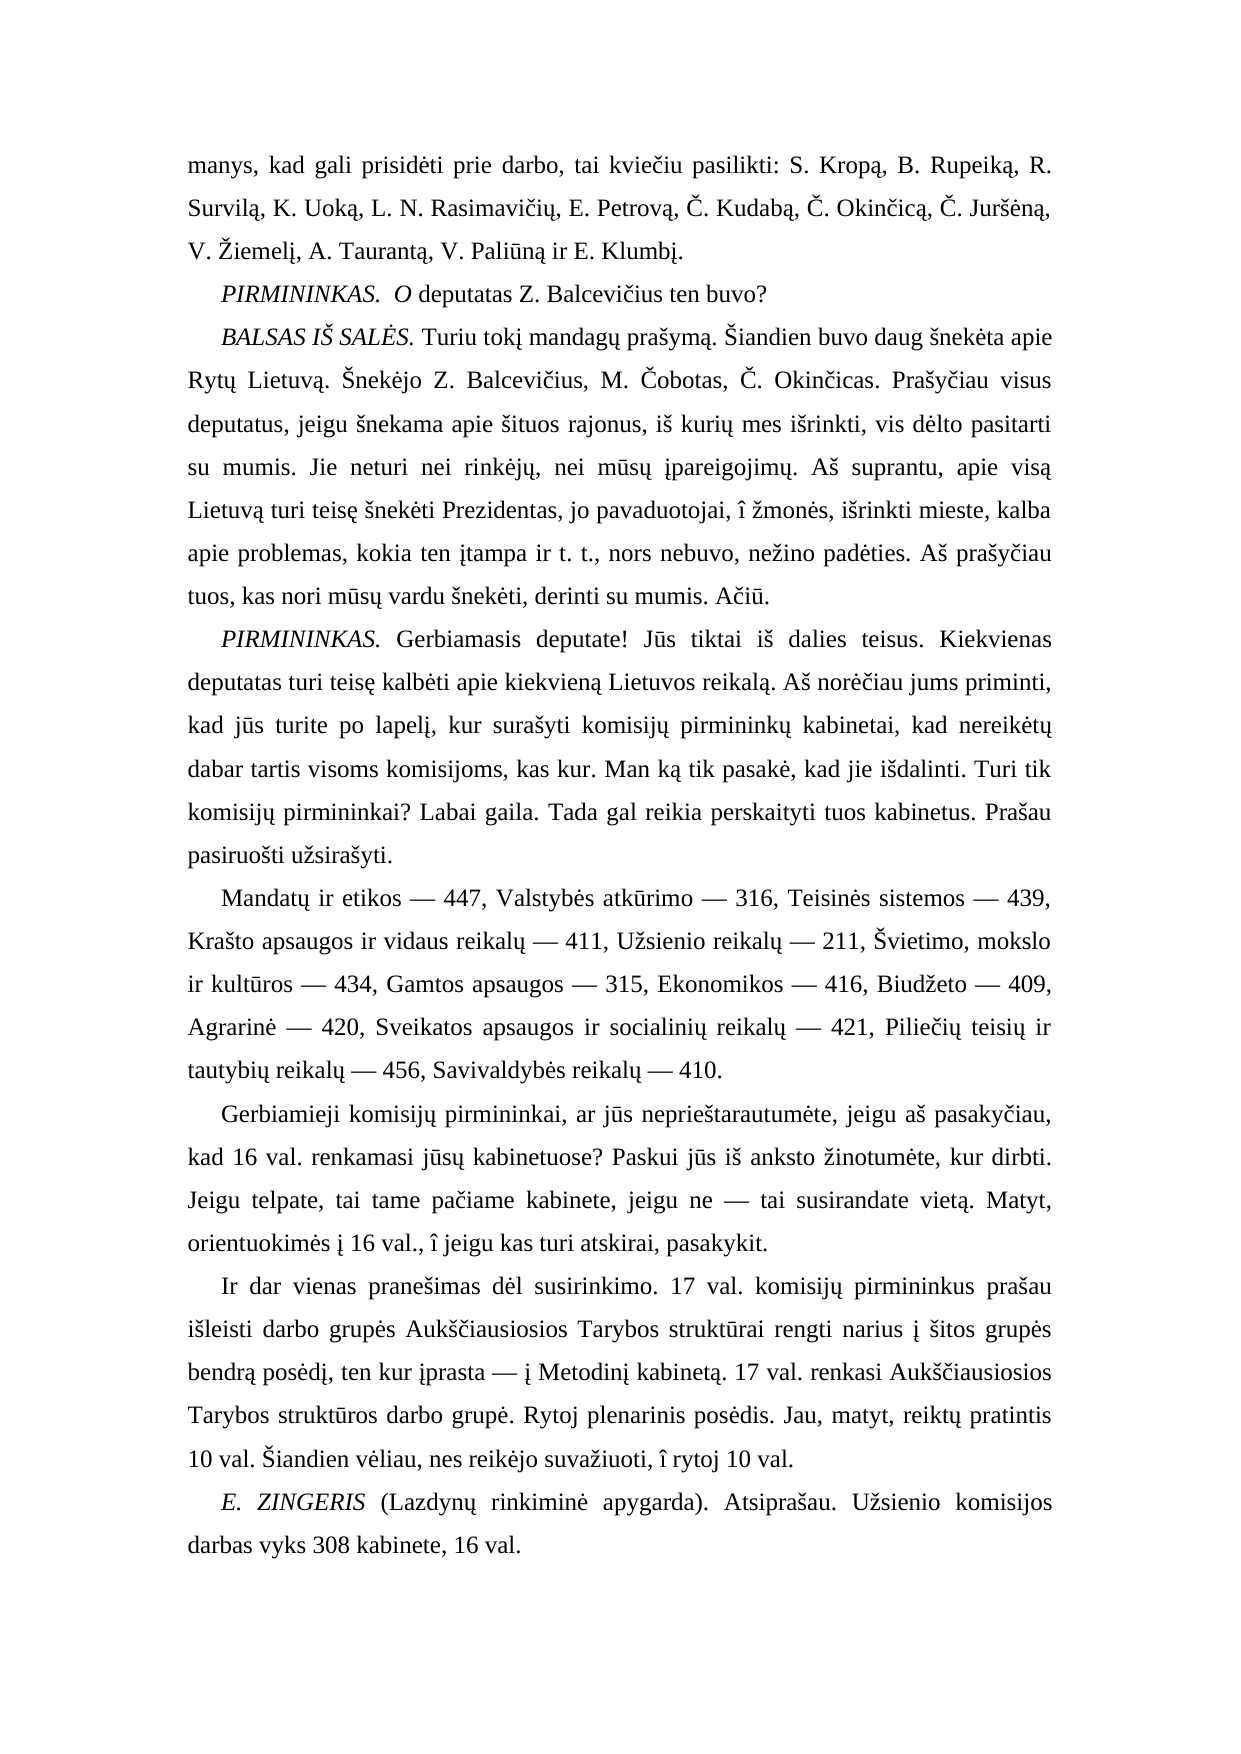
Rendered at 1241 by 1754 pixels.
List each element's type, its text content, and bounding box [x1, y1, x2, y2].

text manys, kad gali prisidėti prie darbo, tai kviečiu pasilikti: S. Kropą, B. Rupeiką, R. Survilą, K. Uoką, L. N. Rasimavičių, E. Petrovą, Č. Kudabą, Č. Okinčicą, Č. Juršėną, V. Žiemelį, A. Taurantą, V. Paliūną ir E. Klumbį. [187, 150, 1053, 265]
text Pirmininkas. O deputatas Z. Balcevičius ten buvo? [187, 279, 1053, 308]
text E. Zingeris (Lazdynų rinkiminė apygarda). Atsiprašau. Užsienio komisijos darbas vyks 308 kabinete, 16 val. [187, 1487, 1053, 1559]
text Pirmininkas. Gerbiamasis deputate! Jūs tiktai iš dalies teisus. Kiekvienas deputatas turi teisę kalbėti apie kiekvieną Lietuvos reikalą. Aš norėčiau jums priminti, kad jūs turite po lapelį, kur surašyti komisijų pirmininkų kabinetai, kad nereikėtų dabar tartis visoms komisijoms, kas kur. Man ką tik pasakė, kad jie išdalinti. Turi tik komisijų pirmininkai? Labai gaila. Tada gal reikia perskaityti tuos kabinetus. Prašau pasiruošti užsirašyti. [187, 624, 1053, 869]
text Mandatų ir etikos — 447, Valstybės atkūrimo — 316, Teisinės sistemos — 439, Krašto apsaugos ir vidaus reikalų — 411, Užsienio reikalų — 211, Švietimo, mokslo ir kultūros — 434, Gamtos apsaugos — 315, Ekonomikos — 416, Biudžeto — 409, Agrarinė — 420, Sveikatos apsaugos ir socialinių reikalų — 421, Piliečių teisių ir tautybių reikalų — 456, Savivaldybės reikalų — 410. [187, 883, 1053, 1084]
text Balsas iš salės. Turiu tokį mandagų prašymą. Šiandien buvo daug šnekėta apie Rytų Lietuvą. Šnekėjo Z. Balcevičius, M. Čobotas, Č. Okinčicas. Prašyčiau visus deputatus, jeigu šnekama apie šituos rajonus, iš kurių mes išrinkti, vis dėlto pasitarti su mumis. Jie neturi nei rinkėjų, nei mūsų įpareigojimų. Aš suprantu, apie visą Lietuvą turi teisę šnekėti Prezidentas, jo pavaduotojai, î žmonės, išrinkti mieste, kalba apie problemas, kokia ten įtampa ir t. t., nors nebuvo, nežino padėties. Aš prašyčiau tuos, kas nori mūsų vardu šnekėti, derinti su mumis. Ačiū. [187, 322, 1053, 610]
text Ir dar vienas pranešimas dėl susirinkimo. 17 val. komisijų pirmininkus prašau išleisti darbo grupės Aukščiausiosios Tarybos struktūrai rengti narius į šitos grupės bendrą posėdį, ten kur įprasta — į Metodinį kabinetą. 17 val. renkasi Aukščiausiosios Tarybos struktūros darbo grupė. Rytoj plenarinis posėdis. Jau, matyt, reiktų pratintis 10 val. Šiandien vėliau, nes reikėjo suvažiuoti, î rytoj 10 val. [187, 1271, 1053, 1472]
text Gerbiamieji komisijų pirmininkai, ar jūs neprieštarautumėte, jeigu aš pasakyčiau, kad 16 val. renkamasi jūsų kabinetuose? Paskui jūs iš anksto žinotumėte, kur dirbti. Jeigu telpate, tai tame pačiame kabinete, jeigu ne — tai susirandate vietą. Matyt, orientuokimės į 16 val., î jeigu kas turi atskirai, pasakykit. [187, 1099, 1053, 1257]
